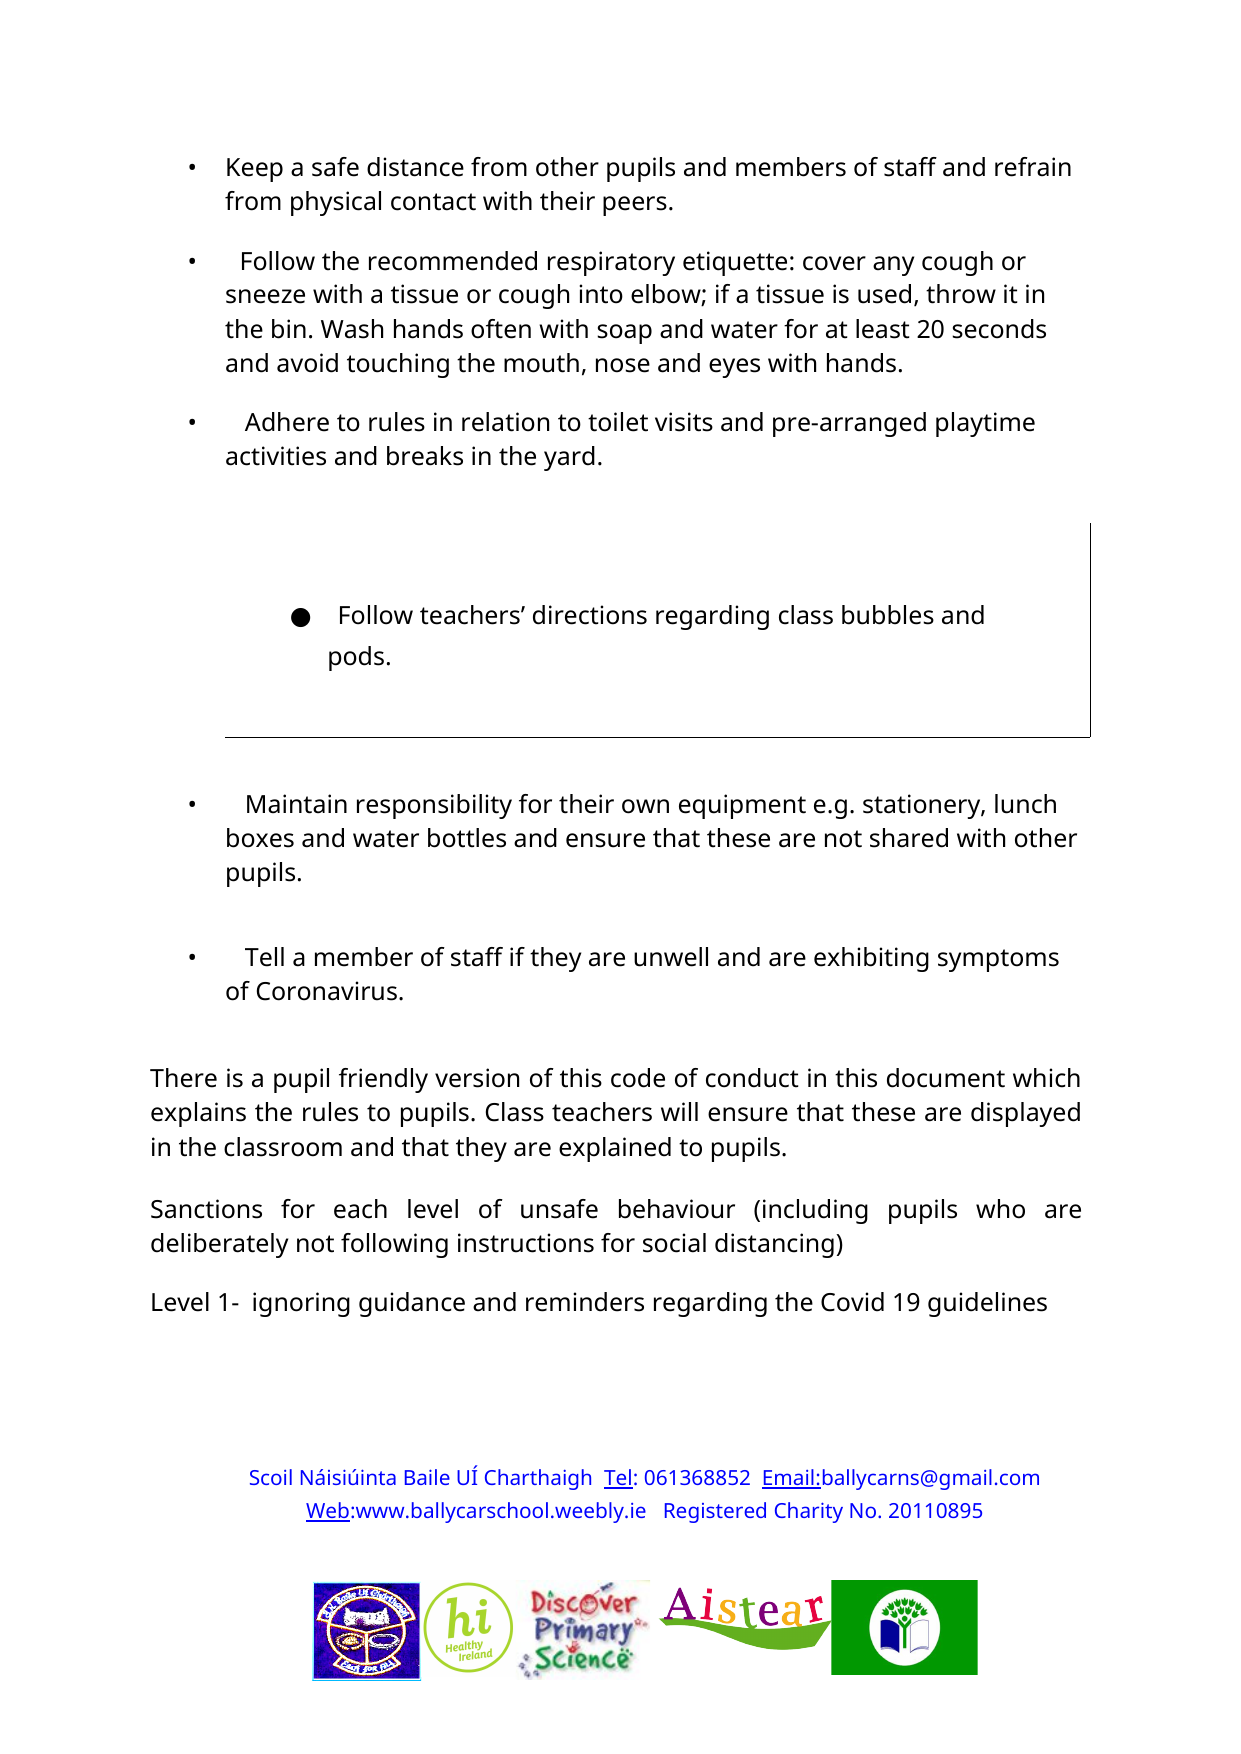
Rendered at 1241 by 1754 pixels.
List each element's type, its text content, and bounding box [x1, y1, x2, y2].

list Follow teachers’ directions regarding class bubbles and pods. [225, 522, 1090, 737]
text • Maintain responsibility for their own equipment e.g. stationery, lunch boxes and water bottles and ensure that these are not shared with other pupils. [187, 787, 1090, 889]
text There is a pupil friendly version of this code of conduct in this document which explains the rules to pupils. Class teachers will ensure that these are displayed in the classroom and that they are explained to pupils. [150, 1061, 1084, 1163]
text • Keep a safe distance from other pupils and members of staff and refrain from physical contact with their peers. [187, 150, 1090, 218]
text Level 1- ignoring guidance and reminders regarding the Covid 19 guidelines [150, 1285, 1090, 1319]
text • Adhere to rules in relation to toilet visits and pre-arranged playtime activities and breaks in the yard. [187, 404, 1090, 472]
text Sanctions for each level of unsafe behaviour (including pupils who are deliberately not following instructions for social distancing) [150, 1192, 1084, 1260]
text • Follow the recommended respiratory etiquette: cover any cough or sneeze with a tissue or cough into elbow; if a tissue is used, throw it in the bin. Wash hands often with soap and water for at least 20 seconds and avoid touching the mouth, nose and eyes with hands. [187, 243, 1080, 379]
text • Tell a member of staff if they are unwell and are exhibiting symptoms of Coronavirus. [187, 939, 1090, 1036]
